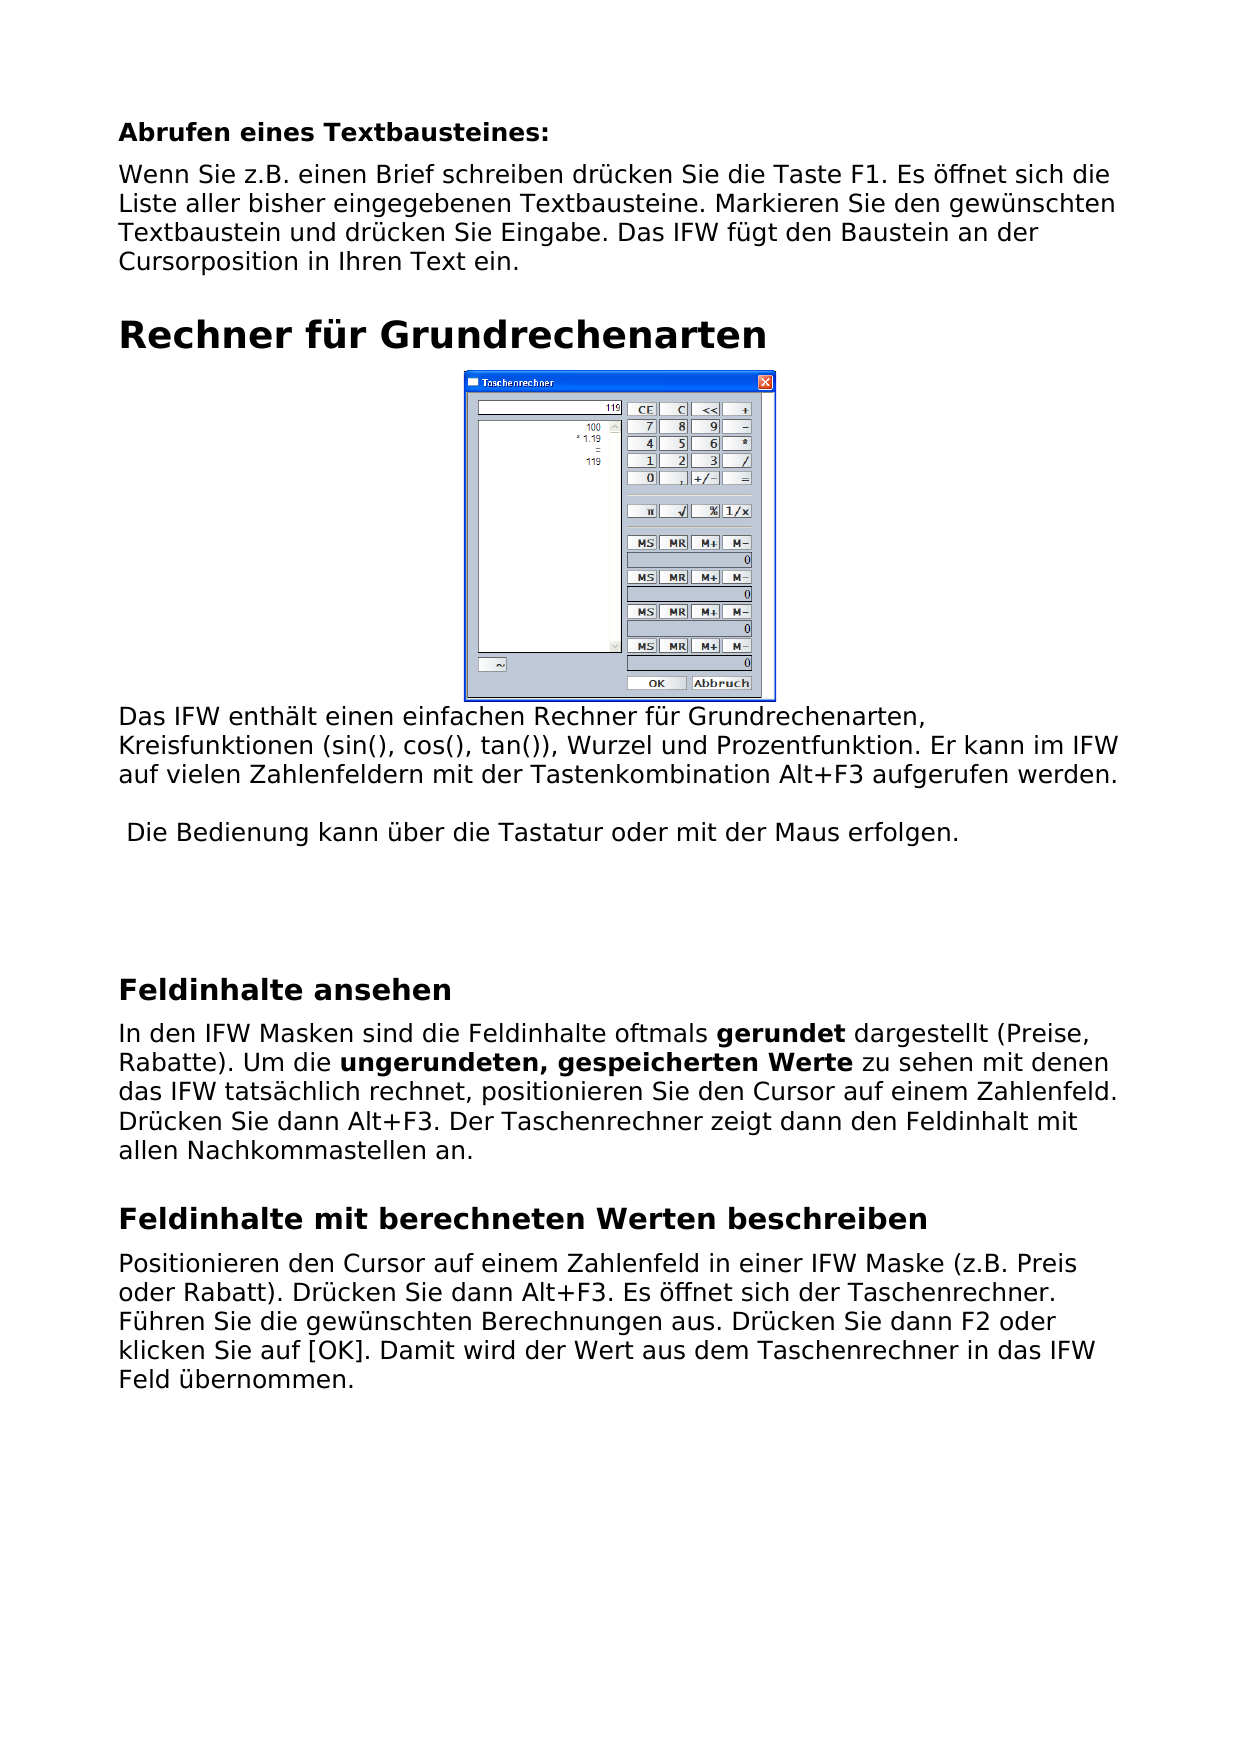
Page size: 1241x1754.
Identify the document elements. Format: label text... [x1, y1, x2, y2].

subtitle Abrufen eines Textbausteines: [118, 118, 1122, 147]
text Wenn Sie z.B. einen Brief schreiben drücken Sie die Taste F1. Es öffnet sich die Liste aller bisher eingegebenen Textbausteine. Markieren Sie den gewünschten Textbaustein und drücken Sie Eingabe. Das IFW fügt den Baustein an der Cursorposition in Ihren Text ein. [118, 160, 1122, 276]
subtitle Feldinhalte ansehen [118, 973, 1122, 1007]
subtitle Rechner für Grundrechenarten [118, 314, 1122, 358]
text Positionieren den Cursor auf einem Zahlenfeld in einer IFW Maske (z.B. Preis oder Rabatt). Drücken Sie dann Alt+F3. Es öffnet sich der Taschenrechner. Führen Sie die gewünschten Berechnungen aus. Drücken Sie dann F2 oder klicken Sie auf [OK]. Damit wird der Wert aus dem Taschenrechner in das IFW Feld übernommen. [118, 1249, 1122, 1395]
text Das IFW enthält einen einfachen Rechner für Grundrechenarten, Kreisfunktionen (sin(), cos(), tan()), Wurzel und Prozentfunktion. Er kann im IFW auf vielen Zahlenfeldern mit der Tastenkombination Alt+F3 aufgerufen werden. Die Bedienung kann über die Tastatur oder mit der Maus erfolgen. [118, 370, 1122, 935]
picture [463, 370, 777, 702]
subtitle Feldinhalte mit berechneten Werten beschreiben [118, 1203, 1122, 1237]
text In den IFW Masken sind die Feldinhalte oftmals gerundet dargestellt (Preise, Rabatte). Um die ungerundeten, gespeicherten Werte zu sehen mit denen das IFW tatsächlich rechnet, positionieren Sie den Cursor auf einem Zahlenfeld. Drücken Sie dann Alt+F3. Der Taschenrechner zeigt dann den Feldinhalt mit allen Nachkommastellen an. [118, 1019, 1122, 1165]
